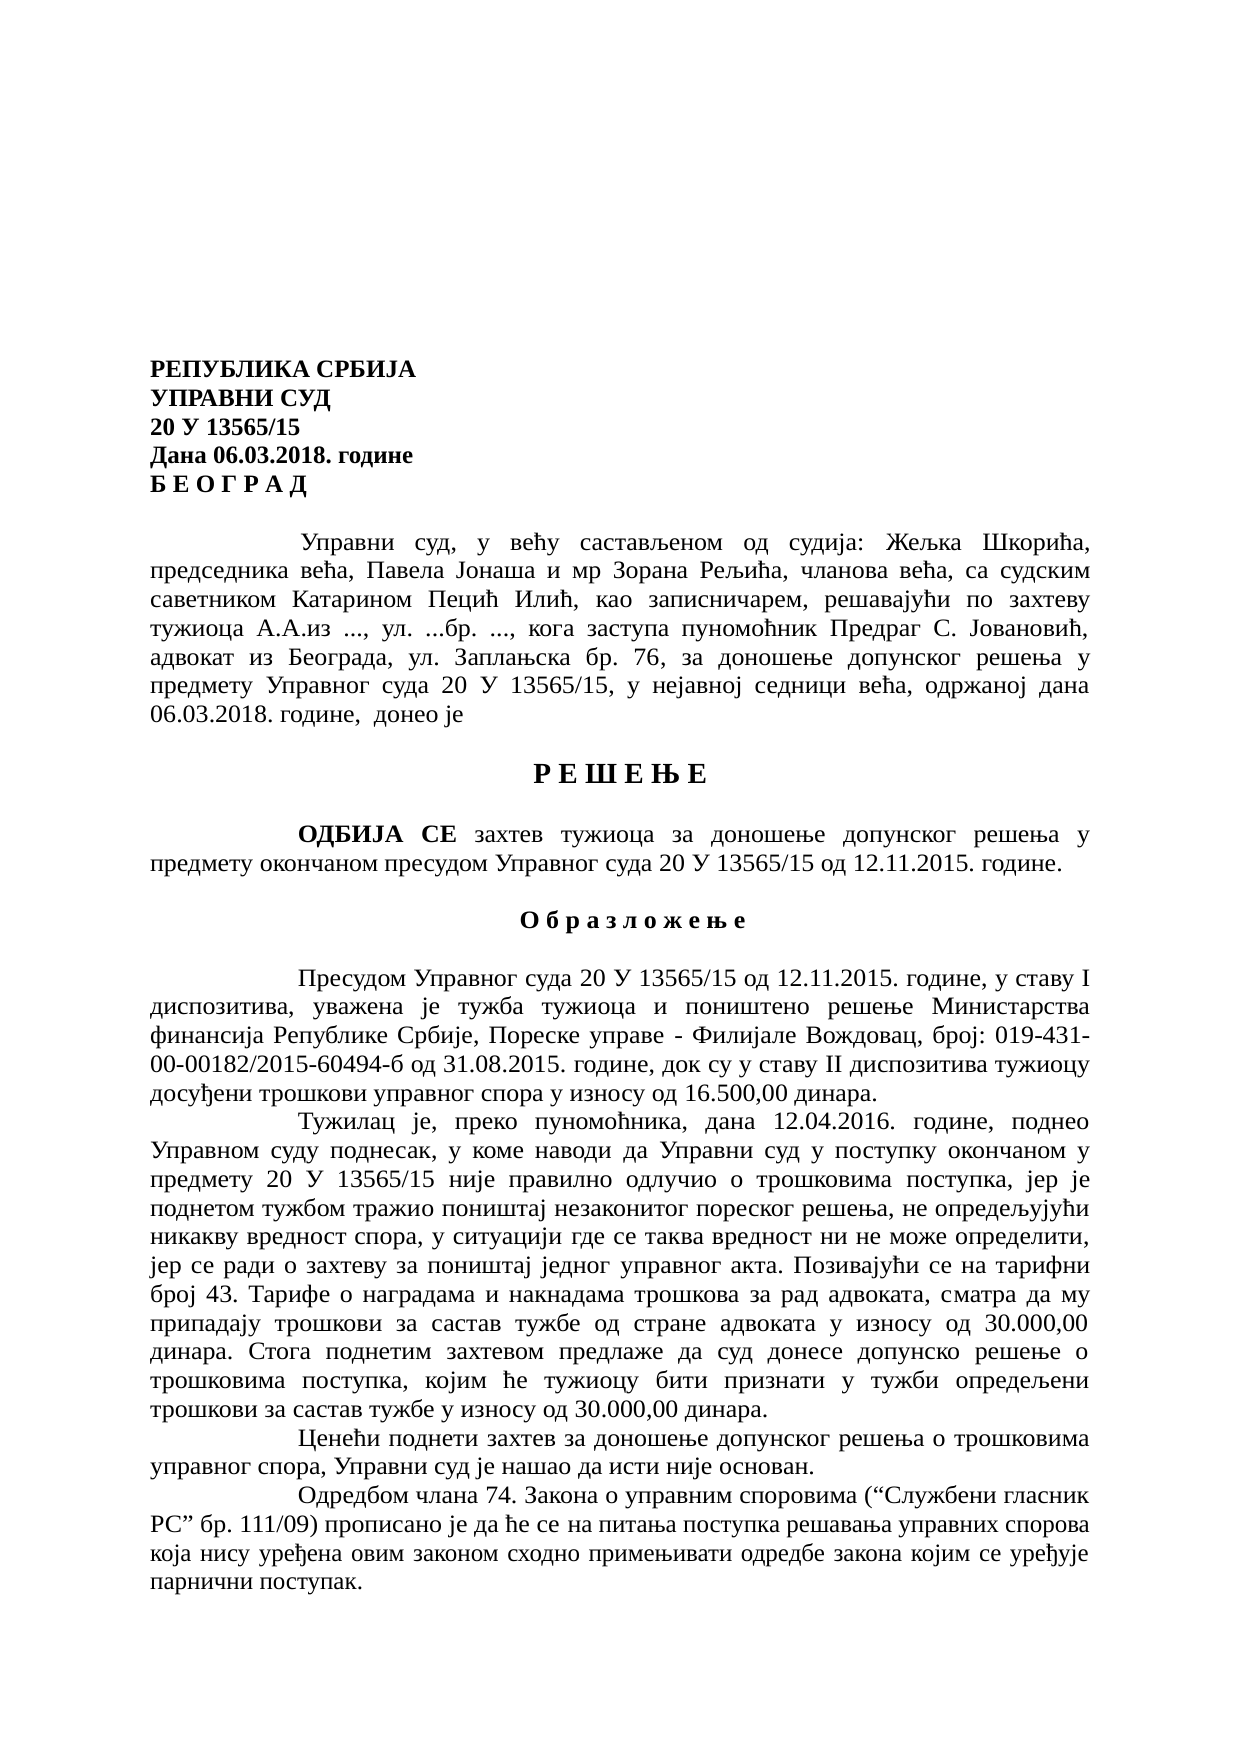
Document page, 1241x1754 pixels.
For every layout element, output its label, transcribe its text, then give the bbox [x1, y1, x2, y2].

text Одредбом члана 74. Закона о управним споровима (“Службени гласник РС” бр. 111/09) прописано је да ће се на питања поступка решавања управних спорова која нису уређена овим законом сходно примењивати одредбе закона којим се уређује парнични поступак. [150, 1480, 1090, 1595]
text Управни суд, у већу састављеном од судија: Жељка Шкорића, председника већа, Павела Јонаша и мр Зорана Рељића, чланова већа, са судским саветником Катарином Пецић Илић, као записничарем, решавајући по захтеву тужиоца А.А.из ..., ул. ...бр. ..., кога заступа пуномоћник Предраг С. Јовановић, адвокат из Београда, ул. Заплањска бр. 76, за доношење допунског решења у предмету Управног суда 20 У 13565/15, у нејавној седници већа, одржаној дана 06.03.2018. године, донео је [150, 527, 1090, 728]
text УПРАВНИ СУД [150, 383, 1090, 412]
text РЕПУБЛИКА СРБИЈА [150, 148, 1090, 383]
text Тужилац је, преко пуномоћника, дана 12.04.2016. године, поднео Управном суду поднесак, у коме наводи да Управни суд у поступку окончаном у предмету 20 У 13565/15 није правилно одлучио о трошковима поступка, јер је поднетом тужбом тражио поништај незаконитог пореског решења, не опредељујући никакву вредност спора, у ситуацији где се таква вредност ни не може определити, јер се ради о захтеву за поништај једног управног акта. Позивајући се на тарифни број 43. Тарифе о наградама и накнадама трошкова за рад адвоката, сматра да му припадају трошкови за састав тужбе од стране адвоката у износу од 30.000,00 динара. Стога поднетим захтевом предлаже да суд донесе допунско решење о трошковима поступка, којим ће тужиоцу бити признати у тужби опредељени трошкови за састав тужбе у износу од 30.000,00 динара. [150, 1106, 1090, 1423]
text Ценећи поднети захтев за доношење допунског решења о трошковима управног спора, Управни суд је нашао да исти није основан. [150, 1423, 1090, 1480]
text Б Е О Г Р А Д [150, 469, 1090, 498]
text О б р а з л о ж е њ е [150, 905, 1090, 934]
text Дана 06.03.2018. године [150, 440, 1090, 469]
text Р Е Ш Е Њ Е [150, 757, 1090, 790]
text Пресудом Управног суда 20 У 13565/15 од 12.11.2015. године, у ставу I диспозитива, уважена је тужба тужиоца и поништено решење Министарства финансија Републике Србије, Пореске управе - Филијале Вождовац, број: 019-431-00-00182/2015-60494-б од 31.08.2015. године, док су у ставу II диспозитива тужиоцу досуђени трошкови управног спора у износу од 16.500,00 динара. [150, 963, 1090, 1106]
text ОДБИЈА СЕ захтев тужиоца за доношење допунског решења у предмету окончаном пресудом Управног суда 20 У 13565/15 од 12.11.2015. године. [150, 819, 1090, 876]
text 20 У 13565/15 [150, 412, 1090, 440]
